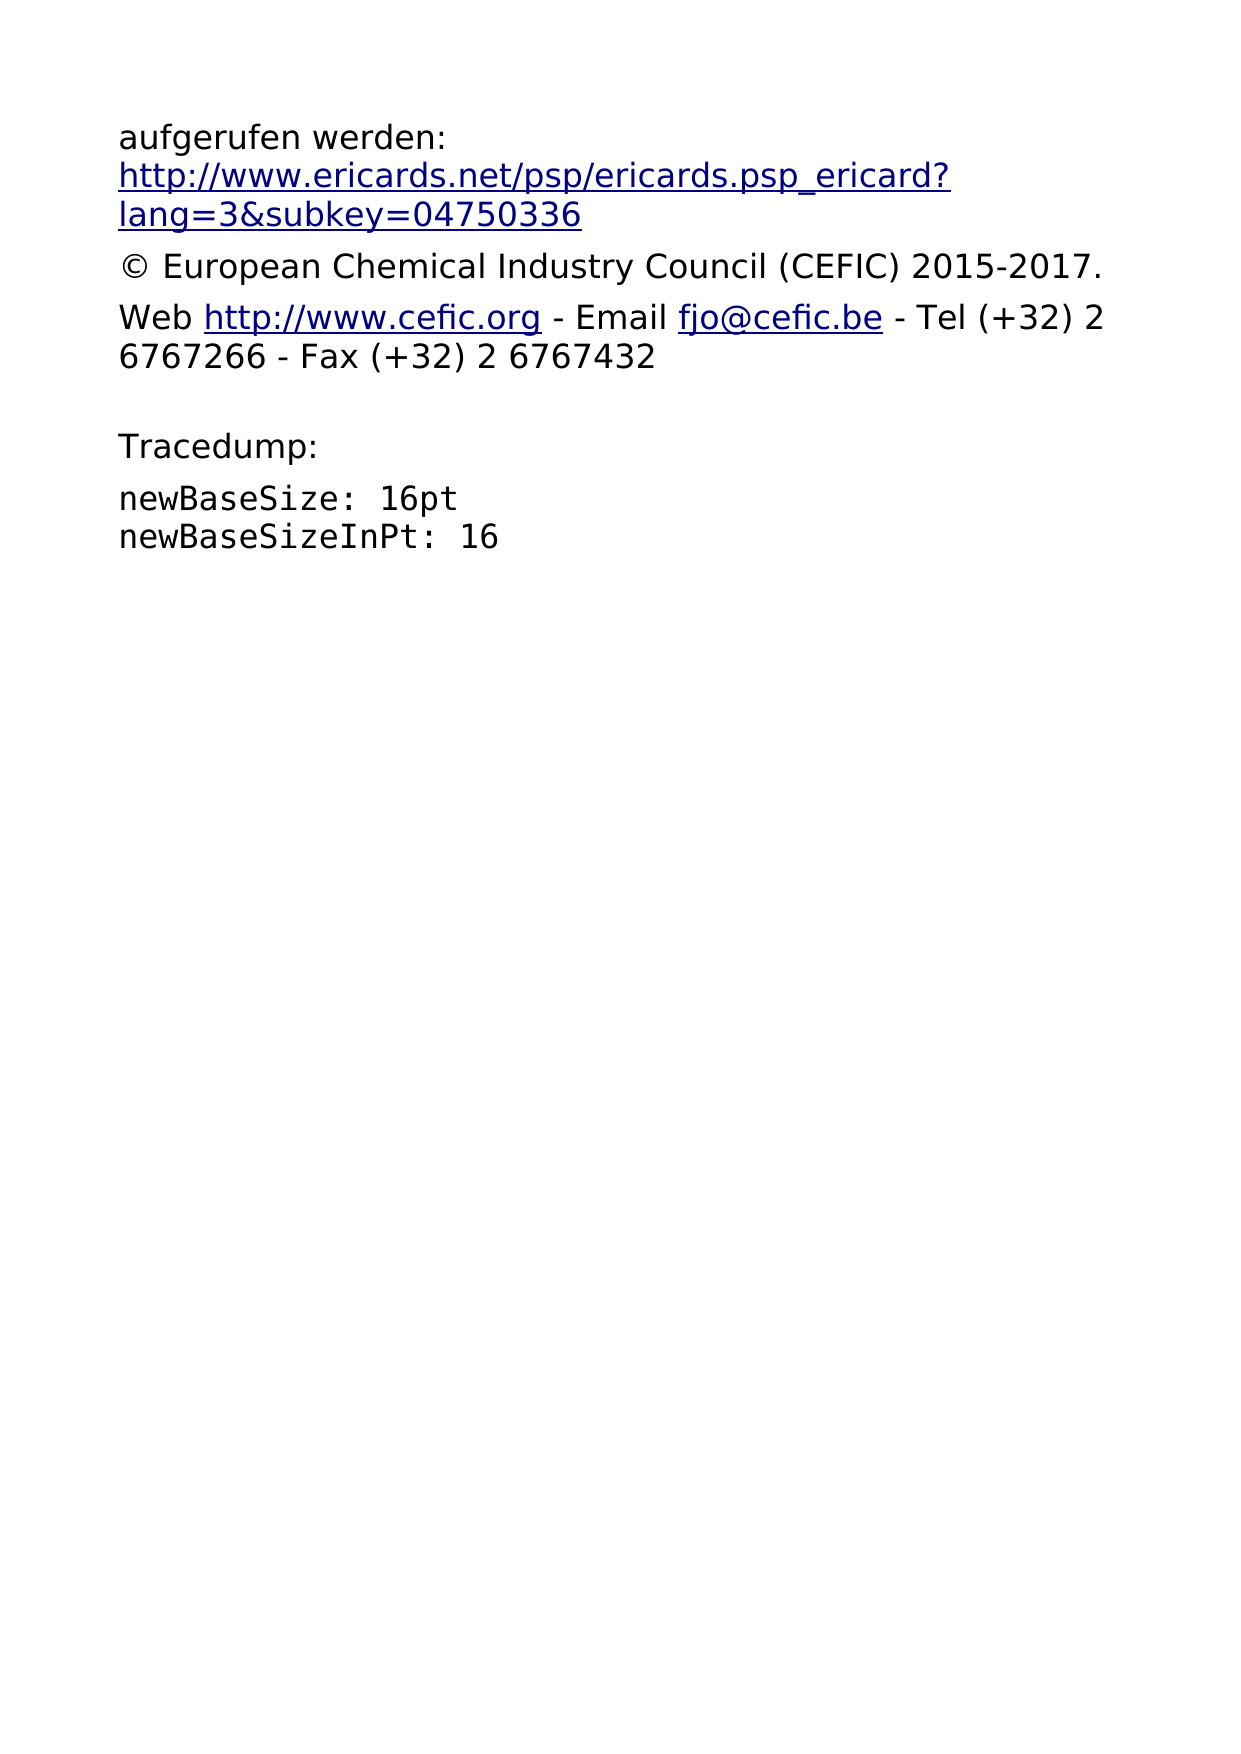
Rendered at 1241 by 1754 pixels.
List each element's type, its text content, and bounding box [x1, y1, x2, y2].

text © European Chemical Industry Council (CEFIC) 2015-2017. [118, 247, 1122, 286]
text Web http://www.cefic.org - Email fjo@cefic.be - Tel (+32) 2 6767266 - Fax (+32) 2 6767432 [118, 298, 1122, 376]
text aufgerufen werden: http://www.ericards.net/psp/ericards.psp_ericard?lang=3&subkey=04750336 [118, 118, 1122, 235]
text Tracedump: [118, 389, 1122, 466]
text newBaseSize: 16pt newBaseSizeInPt: 16 [118, 479, 1122, 557]
